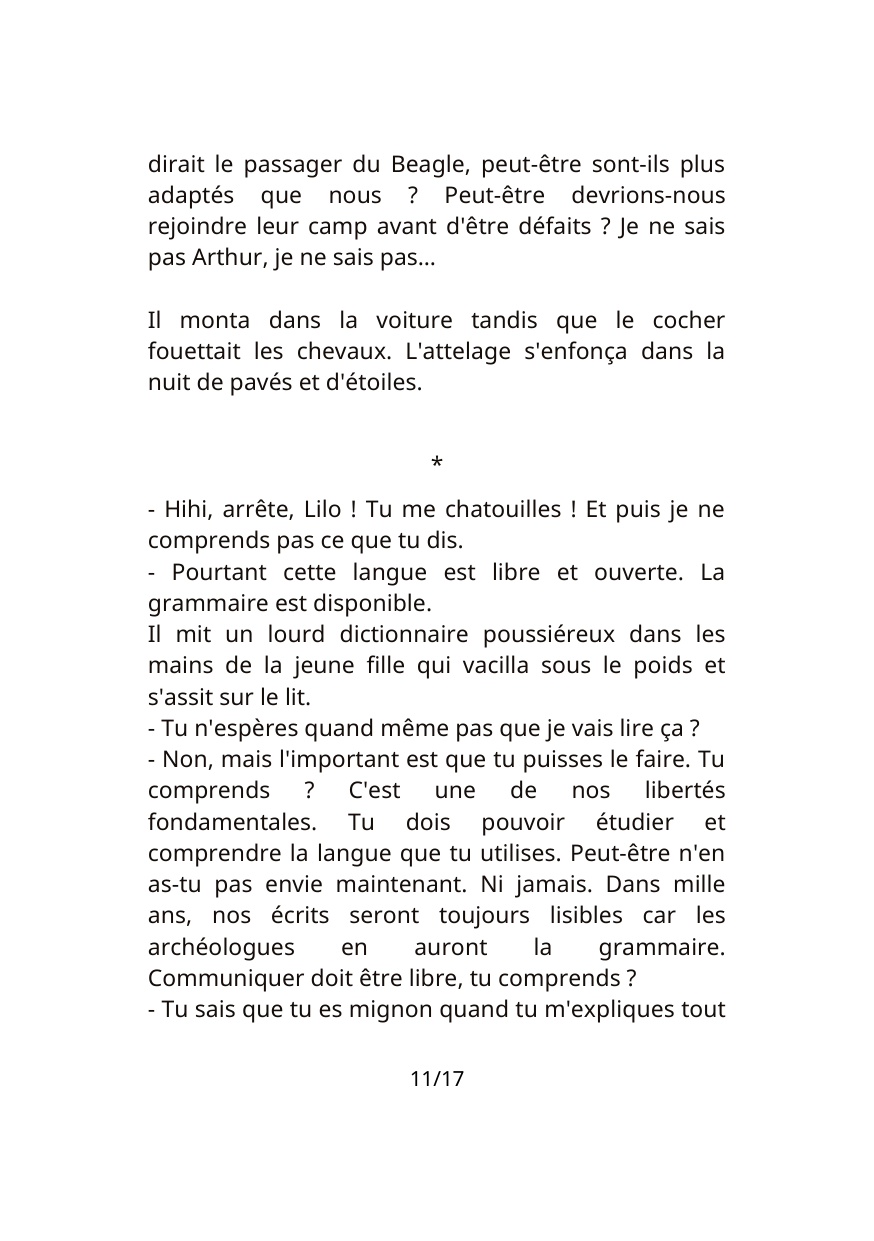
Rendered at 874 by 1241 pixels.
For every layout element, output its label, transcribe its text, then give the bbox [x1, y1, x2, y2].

text - Hihi, arrête, Lilo ! Tu me chatouilles ! Et puis je ne comprends pas ce que tu dis. - Pourtant cette langue est libre et ouverte. La grammaire est disponible. Il mit un lourd dictionnaire poussiéreux dans les mains de la jeune fille qui vacilla sous le poids et s'assit sur le lit. - Tu n'espères quand même pas que je vais lire ça ? - Non, mais l'important est que tu puisses le faire. Tu comprends ? C'est une de nos libertés fondamentales. Tu dois pouvoir étudier et comprendre la langue que tu utilises. Peut-être n'en as-tu pas envie maintenant. Ni jamais. Dans mille ans, nos écrits seront toujours lisibles car les archéologues en auront la grammaire. Communiquer doit être libre, tu comprends ? - Tu sais que tu es mignon quand tu m'expliques tout [148, 493, 726, 1024]
text dirait le passager du Beagle, peut-être sont-ils plus adaptés que nous ? Peut-être devrions-nous rejoindre leur camp avant d'être défaits ? Je ne sais pas Arthur, je ne sais pas… Il monta dans la voiture tandis que le cocher fouettait les chevaux. L'attelage s'enfonça dans la nuit de pavés et d'étoiles. [148, 148, 726, 398]
text * [148, 449, 726, 481]
